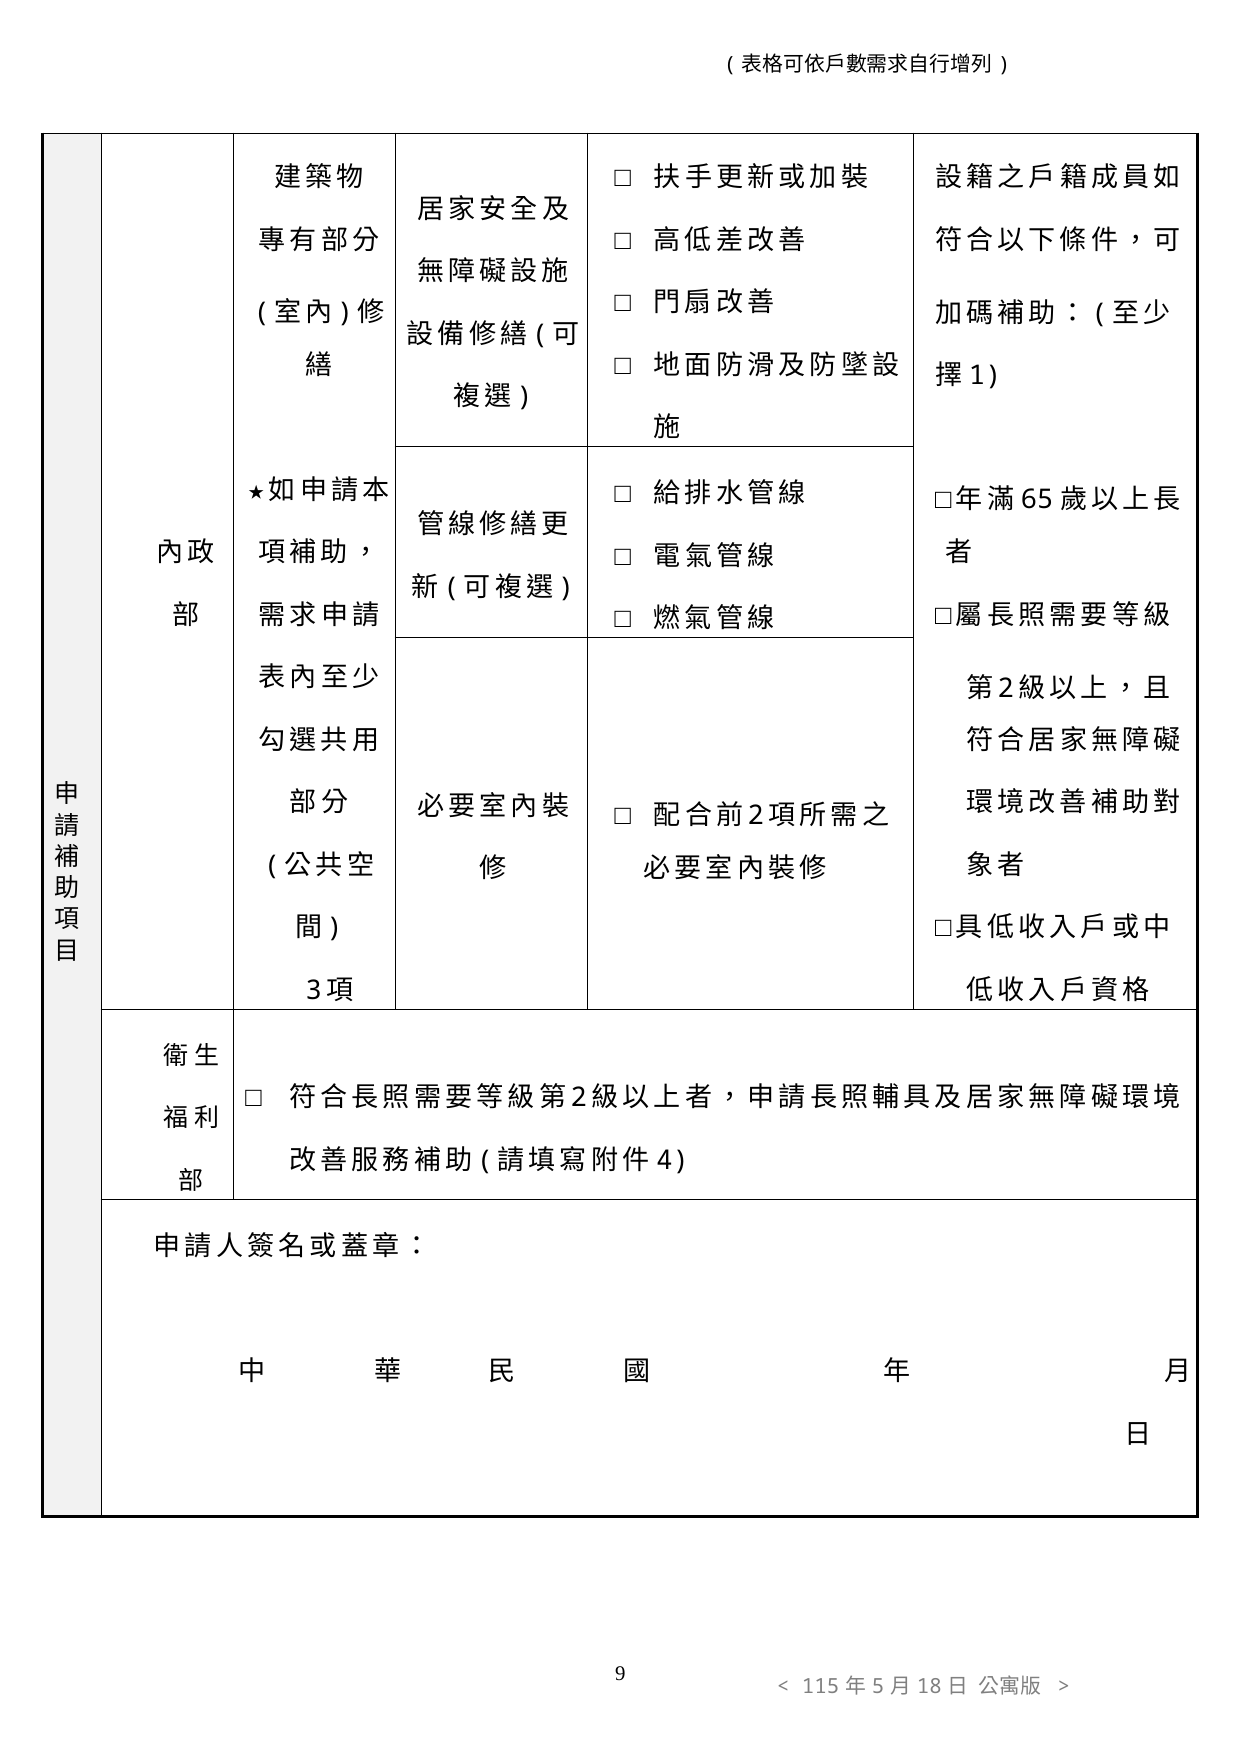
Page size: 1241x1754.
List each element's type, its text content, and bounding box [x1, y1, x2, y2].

table_cell 居家安全及無障礙設施設備修繕(可複選) [396, 134, 587, 446]
table_cell 管線修繕更新(可複選) [396, 447, 587, 637]
table_cell □ 配合前2項所需之必要室內裝修 [588, 638, 913, 1008]
table_cell □ 給排水管線 □ 電氣管線 □ 燃氣管線 [588, 447, 913, 637]
table_cell 申請補助項目 [44, 134, 101, 1515]
table_cell 內政部 [102, 134, 233, 1008]
table_cell 建築物 專有部分 (室內)修繕 ★如申請本項補助，需求申請表內至少勾選共用部分 (公共空間) 3項 [234, 134, 395, 1008]
table_cell 符合長照需要等級第2級以上者，申請長照輔具及居家無障礙環境改善服務補助(請填寫附件4) [234, 1010, 1196, 1199]
table_cell 必要室內裝修 [396, 638, 587, 1008]
table_cell 衛生福利部 [102, 1010, 233, 1199]
table_cell 設籍之戶籍成員如符合以下條件，可加碼補助：(至少擇1) □年滿65歲以上長者 □屬長照需要等級第2級以上，且符合居家無障礙環境改善補助對象者 □具低收入戶或中低收入戶資格 [914, 134, 1196, 1008]
table_cell 申請人簽名或蓋章： 中 華 民 國 年 月 日 [102, 1200, 1196, 1515]
table_cell □ 扶手更新或加裝 □ 高低差改善 □ 門扇改善 □ 地面防滑及防墜設施 [588, 134, 913, 446]
